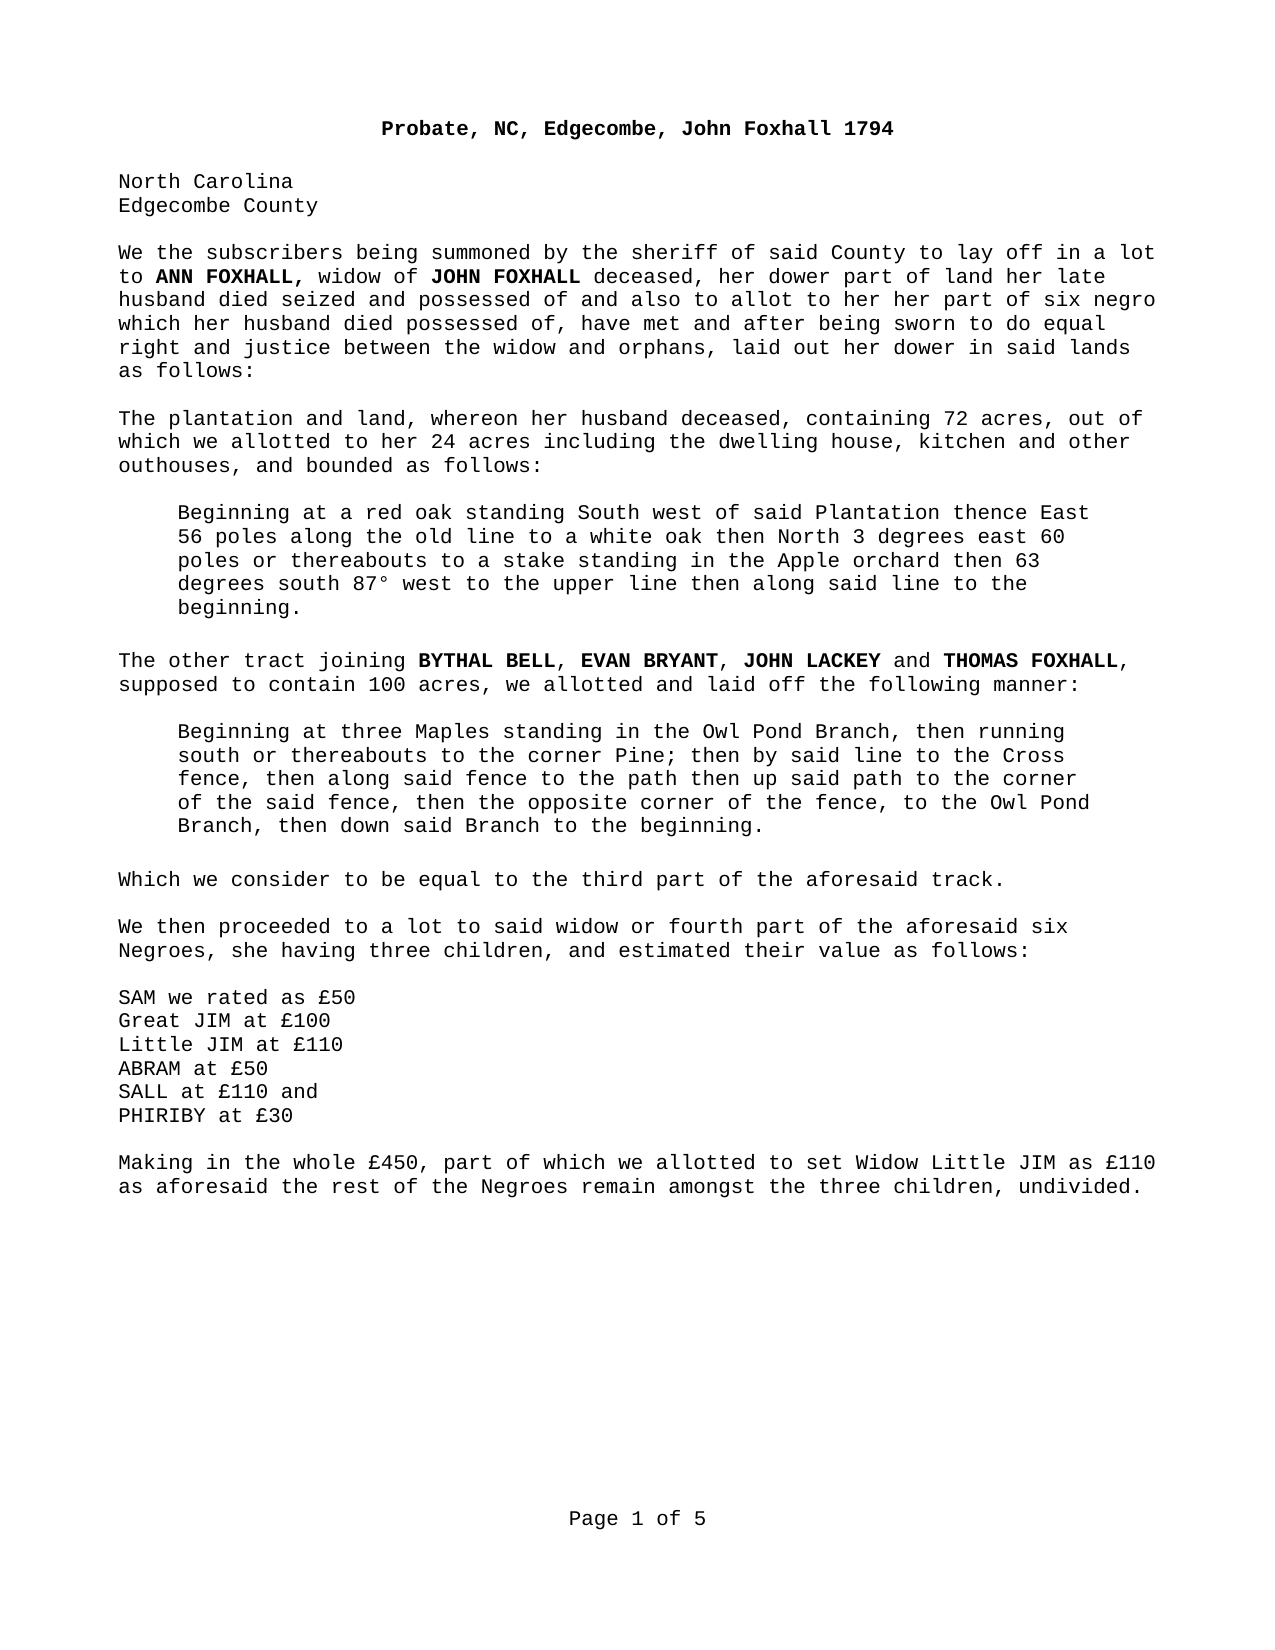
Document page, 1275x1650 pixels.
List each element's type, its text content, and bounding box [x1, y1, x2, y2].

text We then proceeded to a lot to said widow or fourth part of the aforesaid six Negroes, she having three children, and estimated their value as follows: [118, 916, 1157, 963]
text Little Jim at £110 [118, 1034, 1157, 1058]
text Beginning at three Maples standing in the Owl Pond Branch, then running south or thereabouts to the corner Pine; then by said line to the Cross fence, then along said fence to the path then up said path to the corner of the said fence, then the opposite corner of the fence, to the Owl Pond Branch, then down said Branch to the beginning. [177, 721, 1098, 839]
text Which we consider to be equal to the third part of the aforesaid track. [118, 869, 1157, 892]
text Great Jim at £100 [118, 1011, 1157, 1034]
text Edgecombe County [118, 195, 1157, 218]
text Phiriby at £30 [118, 1105, 1157, 1129]
text Sam we rated as £50 [118, 987, 1157, 1011]
text We the subscribers being summoned by the sheriff of said County to lay off in a lot to ANN Foxhall, widow of John Foxhall deceased, her dower part of land her late husband died seized and possessed of and also to allot to her her part of six negro which her husband died possessed of, have met and after being sworn to do equal right and justice between the widow and orphans, laid out her dower in said lands as follows: [118, 242, 1157, 384]
text Making in the whole £450, part of which we allotted to set Widow Little Jim as £110 as aforesaid the rest of the Negroes remain amongst the three children, undivided. [118, 1152, 1157, 1200]
text Beginning at a red oak standing South west of said Plantation thence East 56 poles along the old line to a white oak then North 3 degrees east 60 poles or thereabouts to a stake standing in the Apple orchard then 63 degrees south 87° west to the upper line then along said line to the beginning. [177, 502, 1098, 621]
text Abram at £50 [118, 1058, 1157, 1081]
text The other tract joining Bythal Bell, Evan Bryant, John Lackey and Thomas Foxhall, supposed to contain 100 acres, we allotted and laid off the following manner: [118, 650, 1157, 697]
text North Carolina [118, 171, 1157, 195]
text The plantation and land, whereon her husband deceased, containing 72 acres, out of which we allotted to her 24 acres including the dwelling house, kitchen and other outhouses, and bounded as follows: [118, 408, 1157, 479]
text Sall at £110 and [118, 1081, 1157, 1105]
